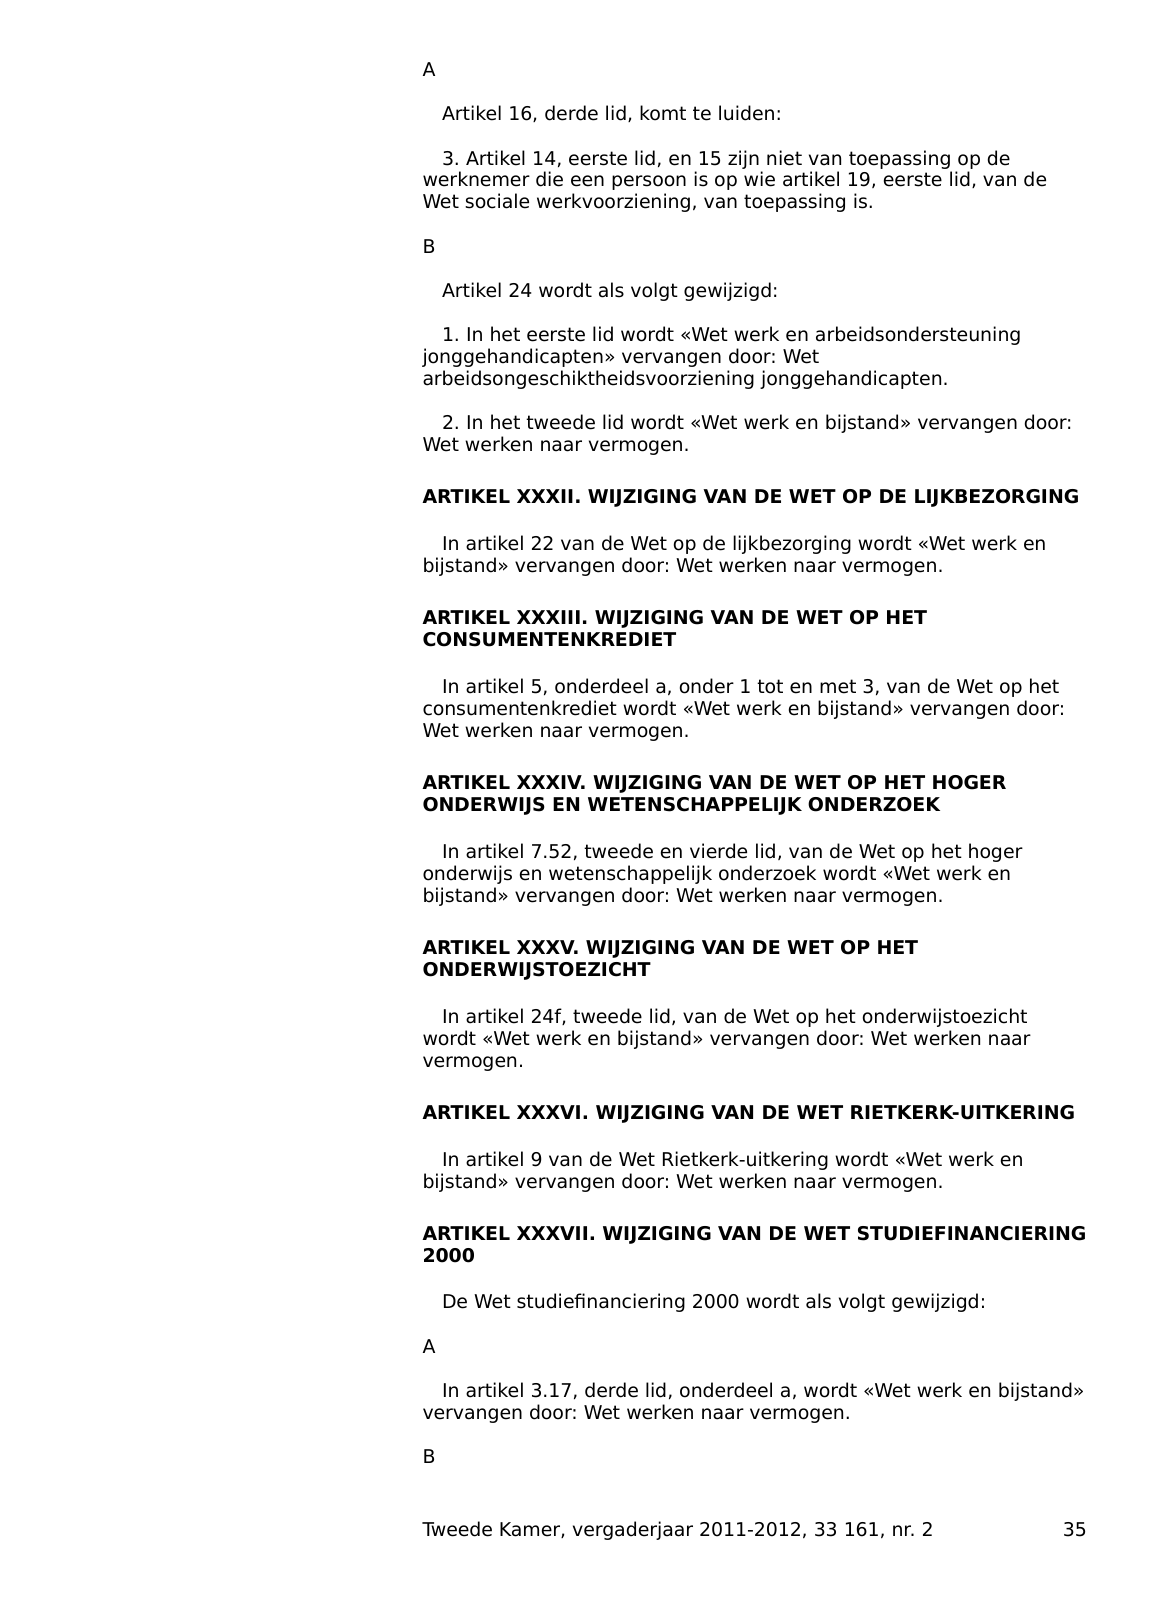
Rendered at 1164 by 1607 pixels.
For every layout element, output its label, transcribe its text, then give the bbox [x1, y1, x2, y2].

subtitle ARTIKEL XXXIII. WIJZIGING VAN DE WET OP HET CONSUMENTENKREDIET [422, 607, 1087, 651]
subtitle ARTIKEL XXXIV. WIJZIGING VAN DE WET OP HET HOGER ONDERWIJS EN WETENSCHAPPELIJK ONDERZOEK [422, 772, 1087, 816]
text B [422, 1446, 1087, 1468]
text 2. In het tweede lid wordt «Wet werk en bijstand» vervangen door: Wet werken naar vermogen. [422, 412, 1087, 456]
text In artikel 5, onderdeel a, onder 1 tot en met 3, van de Wet op het consumentenkrediet wordt «Wet werk en bijstand» vervangen door: Wet werken naar vermogen. [422, 676, 1087, 742]
subtitle ARTIKEL XXXV. WIJZIGING VAN DE WET OP HET ONDERWIJSTOEZICHT [422, 937, 1087, 981]
text 3. Artikel 14, eerste lid, en 15 zijn niet van toepassing op de werknemer die een persoon is op wie artikel 19, eerste lid, van de Wet sociale werkvoorziening, van toepassing is. [422, 147, 1087, 213]
subtitle ARTIKEL XXXVII. WIJZIGING VAN DE WET STUDIEFINANCIERING 2000 [422, 1222, 1087, 1266]
text Artikel 24 wordt als volgt gewijzigd: [422, 280, 1087, 302]
text De Wet studiefinanciering 2000 wordt als volgt gewijzigd: [422, 1291, 1087, 1313]
text In artikel 9 van de Wet Rietkerk-uitkering wordt «Wet werk en bijstand» vervangen door: Wet werken naar vermogen. [422, 1148, 1087, 1192]
text B [422, 236, 1087, 257]
text In artikel 7.52, tweede en vierde lid, van de Wet op het hoger onderwijs en wetenschappelijk onderzoek wordt «Wet werk en bijstand» vervangen door: Wet werken naar vermogen. [422, 841, 1087, 907]
text 1. In het eerste lid wordt «Wet werk en arbeidsondersteuning jonggehandicapten» vervangen door: Wet arbeidsongeschiktheidsvoorziening jonggehandicapten. [422, 324, 1087, 390]
text In artikel 3.17, derde lid, onderdeel a, wordt «Wet werk en bijstand» vervangen door: Wet werken naar vermogen. [422, 1380, 1087, 1424]
subtitle ARTIKEL XXXVI. WIJZIGING VAN DE WET RIETKERK-UITKERING [422, 1102, 1087, 1123]
text Artikel 16, derde lid, komt te luiden: [422, 103, 1087, 125]
subtitle ARTIKEL XXXII. WIJZIGING VAN DE WET OP DE LIJKBEZORGING [422, 486, 1087, 508]
text A [422, 59, 1087, 81]
text In artikel 24f, tweede lid, van de Wet op het onderwijstoezicht wordt «Wet werk en bijstand» vervangen door: Wet werken naar vermogen. [422, 1006, 1087, 1072]
text In artikel 22 van de Wet op de lijkbezorging wordt «Wet werk en bijstand» vervangen door: Wet werken naar vermogen. [422, 533, 1087, 577]
text A [422, 1336, 1087, 1358]
